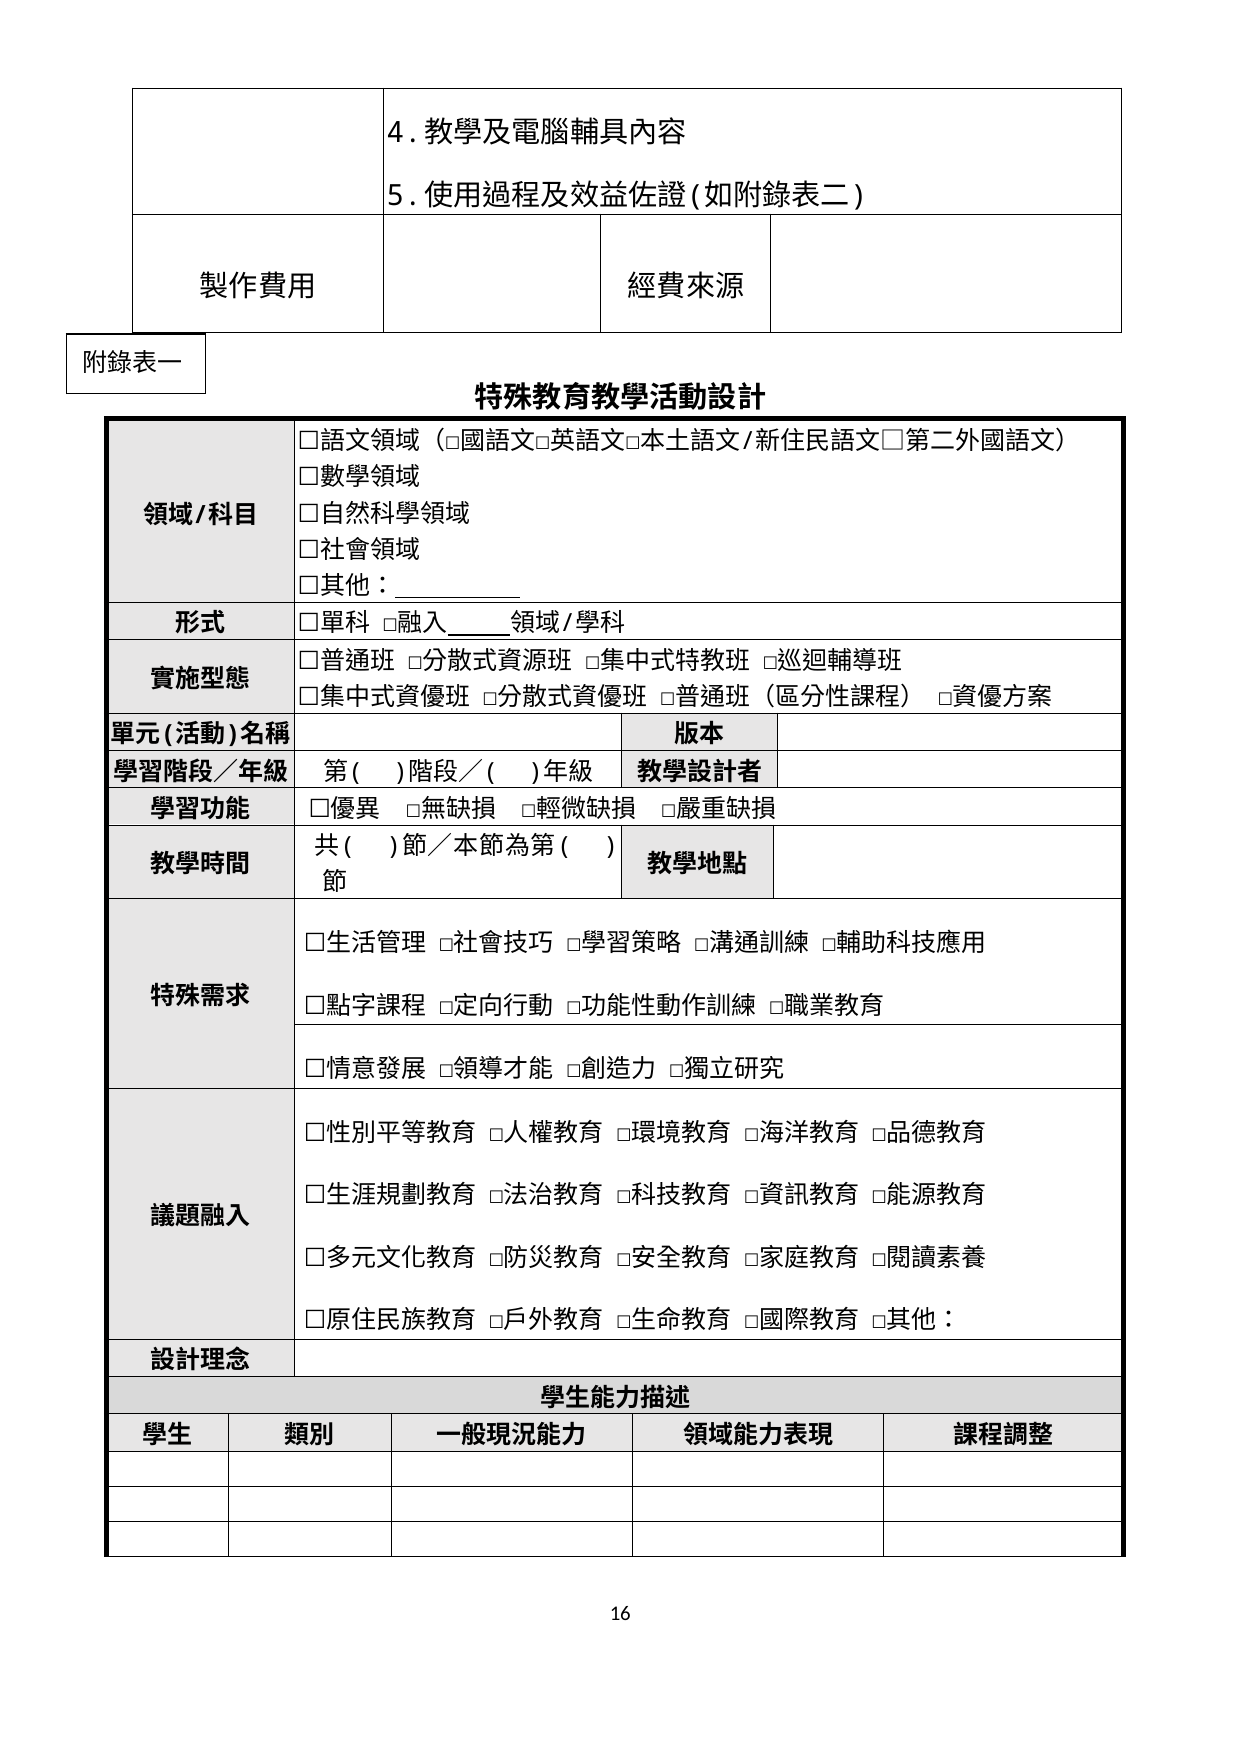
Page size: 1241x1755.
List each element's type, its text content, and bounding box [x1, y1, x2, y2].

text 附錄表一 [82, 342, 190, 378]
table_cell [229, 1452, 391, 1486]
table_cell 學生能力描述 [109, 1377, 1121, 1413]
table_cell 課程調整 [884, 1414, 1121, 1451]
table_cell ☐普通班 ☐分散式資源班 ☐集中式特教班 ☐巡迴輔導班 ☐集中式資優班 ☐分散式資優班 ☐普通班（區分性課程） ☐資優方案 [295, 640, 1121, 713]
table_cell [229, 1522, 391, 1556]
table_cell 學生 [109, 1414, 228, 1451]
table_cell 版本 [622, 714, 777, 750]
table_cell ☐性別平等教育 ☐人權教育 ☐環境教育 ☐海洋教育 ☐品德教育 ☐生涯規劃教育 ☐法治教育 ☐科技教育 ☐資訊教育 ☐能源教育 ☐多元文化教育 ☐防災教育 ☐安全教育 ☐家庭教育 ☐閱讀素養 ☐原住民族教育 ☐戶外教育 ☐生命教育 ☐國際教育 ☐其他： [295, 1089, 1121, 1339]
table_cell 領域能力表現 [633, 1414, 883, 1451]
table_cell ☐生活管理 ☐社會技巧 ☐學習策略 ☐溝通訓練 ☐輔助科技應用 ☐點字課程 ☐定向行動 ☐功能性動作訓練 ☐職業教育 [295, 899, 1121, 1024]
table_cell [392, 1522, 632, 1556]
table_cell 製作費用 [133, 215, 383, 332]
table_cell [778, 751, 1121, 787]
table_cell [109, 1522, 228, 1556]
table_cell [774, 826, 1121, 898]
table_cell ☐優異 ☐無缺損 ☐輕微缺損 ☐嚴重缺損 [295, 788, 1121, 824]
table_cell [633, 1522, 883, 1556]
table_cell 共( )節／本節為第( )節 [295, 826, 621, 898]
table_cell 第( )階段／( )年級 [295, 751, 621, 787]
table_cell [392, 1487, 632, 1521]
table_cell 特殊需求 [109, 899, 294, 1088]
table_cell ☐單科 ☐融入 領域/學科 [295, 603, 1121, 639]
table_cell [633, 1452, 883, 1486]
table_cell [633, 1487, 883, 1521]
table_cell 類別 [229, 1414, 391, 1451]
table_cell [295, 714, 621, 750]
table_cell [884, 1522, 1121, 1556]
table_cell 議題融入 [109, 1089, 294, 1339]
table_cell 一般現況能力 [392, 1414, 632, 1451]
table_cell 形式 [109, 603, 294, 639]
table_cell 學習功能 [109, 788, 294, 824]
table_cell ☐情意發展 ☐領導才能 ☐創造力 ☐獨立研究 [295, 1025, 1121, 1088]
table_cell 教學時間 [109, 826, 294, 898]
table_cell [295, 1340, 1121, 1376]
table_cell 可參考以下提供內容： 教案(空白表如附錄表一) 學生先備能力評估或教學後評估的素養命題 教材教具內容 教學及電腦輔具內容 使用過程及效益佐證(如附錄表二) [384, 89, 1121, 213]
table_cell 實施型態 [109, 640, 294, 713]
table_cell 教學設計者 [622, 751, 777, 787]
table_cell 學習階段／年級 [109, 751, 294, 787]
text 特殊教育教學活動設計 [148, 374, 1093, 416]
table_cell 單元(活動)名稱 [109, 714, 294, 750]
table_cell [884, 1452, 1121, 1486]
table_cell [133, 89, 383, 213]
table_cell [771, 215, 1121, 332]
table_cell [778, 714, 1121, 750]
table_cell [109, 1452, 228, 1486]
table_cell 經費來源 [601, 215, 770, 332]
table_cell [109, 1487, 228, 1521]
table_header 領域/科目 [109, 421, 294, 602]
table_cell 教學地點 [622, 826, 773, 898]
table_cell [229, 1487, 391, 1521]
table_cell [392, 1452, 632, 1486]
table_header ☐語文領域（☐國語文☐英語文☐本土語文/新住民語文□第二外國語文） ☐數學領域 ☐自然科學領域 ☐社會領域 ☐其他： [295, 421, 1121, 602]
table_cell 設計理念 [109, 1340, 294, 1376]
table_cell [384, 215, 600, 332]
table_cell [884, 1487, 1121, 1521]
